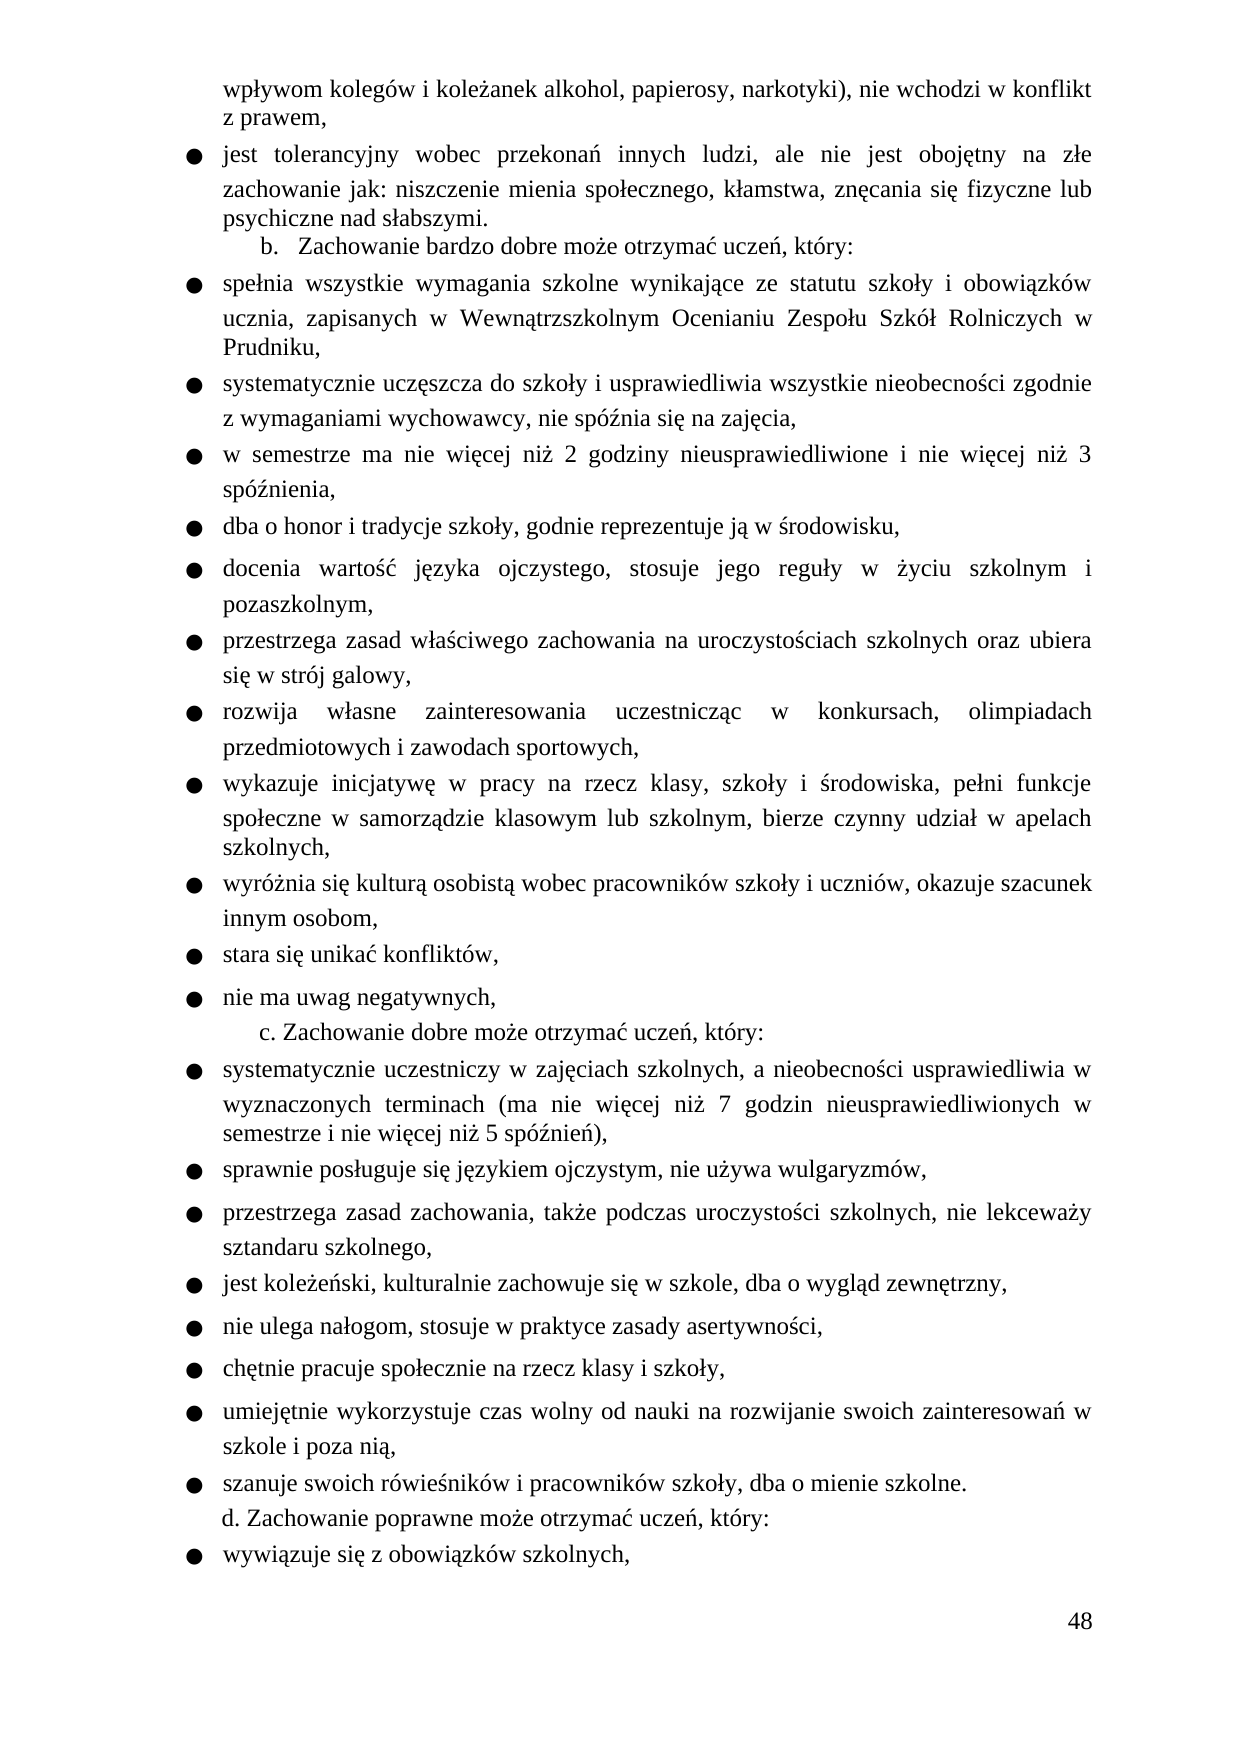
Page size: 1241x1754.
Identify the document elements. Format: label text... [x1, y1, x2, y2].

list systematycznie uczęszcza do szkoły i usprawiedliwia wszystkie nieobecności zgodnie z wymaganiami wychowawcy, nie spóźnia się na zajęcia, [185, 360, 1093, 432]
list sprawnie posługuje się językiem ojczystym, nie używa wulgaryzmów, [185, 1146, 1093, 1189]
list nie ulega nałogom, stosuje w praktyce zasady asertywności, [185, 1303, 1093, 1346]
list wpływom kolegów i koleżanek alkohol, papierosy, narkotyki), nie wchodzi w konflikt z prawem, [185, 74, 1093, 131]
text d. Zachowanie poprawne może otrzymać uczeń, który: [221, 1503, 1093, 1532]
list jest tolerancyjny wobec przekonań innych ludzi, ale nie jest obojętny na złe zachowanie jak: niszczenie mienia społecznego, kłamstwa, znęcania się fizyczne lub psychiczne nad słabszymi. [185, 131, 1093, 231]
list chętnie pracuje społecznie na rzecz klasy i szkoły, [185, 1346, 1093, 1389]
list dba o honor i tradycje szkoły, godnie reprezentuje ją w środowisku, [185, 503, 1093, 546]
list przestrzega zasad zachowania, także podczas uroczystości szkolnych, nie lekceważy sztandaru szkolnego, [185, 1189, 1093, 1261]
list wykazuje inicjatywę w pracy na rzecz klasy, szkoły i środowiska, pełni funkcje społeczne w samorządzie klasowym lub szkolnym, bierze czynny udział w apelach szkolnych, [185, 760, 1093, 861]
list rozwija własne zainteresowania uczestnicząc w konkursach, olimpiadach przedmiotowych i zawodach sportowych, [185, 689, 1093, 760]
list Zachowanie bardzo dobre może otrzymać uczeń, który: [260, 231, 1093, 260]
list przestrzega zasad właściwego zachowania na uroczystościach szkolnych oraz ubiera się w strój galowy, [185, 617, 1093, 689]
list spełnia wszystkie wymagania szkolne wynikające ze statutu szkoły i obowiązków ucznia, zapisanych w Wewnątrzszkolnym Ocenianiu Zespołu Szkół Rolniczych w Prudniku, [185, 260, 1093, 360]
list w semestrze ma nie więcej niż 2 godziny nieusprawiedliwione i nie więcej niż 3 spóźnienia, [185, 432, 1093, 503]
list docenia wartość języka ojczystego, stosuje jego reguły w życiu szkolnym i pozaszkolnym, [185, 546, 1093, 617]
list nie ma uwag negatywnych, [185, 975, 1093, 1017]
list wyróżnia się kulturą osobistą wobec pracowników szkoły i uczniów, okazuje szacunek innym osobom, [185, 861, 1093, 932]
list szanuje swoich rówieśników i pracowników szkoły, dba o mienie szkolne. [185, 1460, 1093, 1503]
list c. Zachowanie dobre może otrzymać uczeń, który: [259, 1017, 1093, 1046]
list systematycznie uczestniczy w zajęciach szkolnych, a nieobecności usprawiedliwia w wyznaczonych terminach (ma nie więcej niż 7 godzin nieusprawiedliwionych w semestrze i nie więcej niż 5 spóźnień), [185, 1046, 1093, 1146]
list umiejętnie wykorzystuje czas wolny od nauki na rozwijanie swoich zainteresowań w szkole i poza nią, [185, 1389, 1093, 1460]
list stara się unikać konfliktów, [185, 932, 1093, 975]
list jest koleżeński, kulturalnie zachowuje się w szkole, dba o wygląd zewnętrzny, [185, 1261, 1093, 1303]
list wywiązuje się z obowiązków szkolnych, [185, 1532, 1093, 1574]
